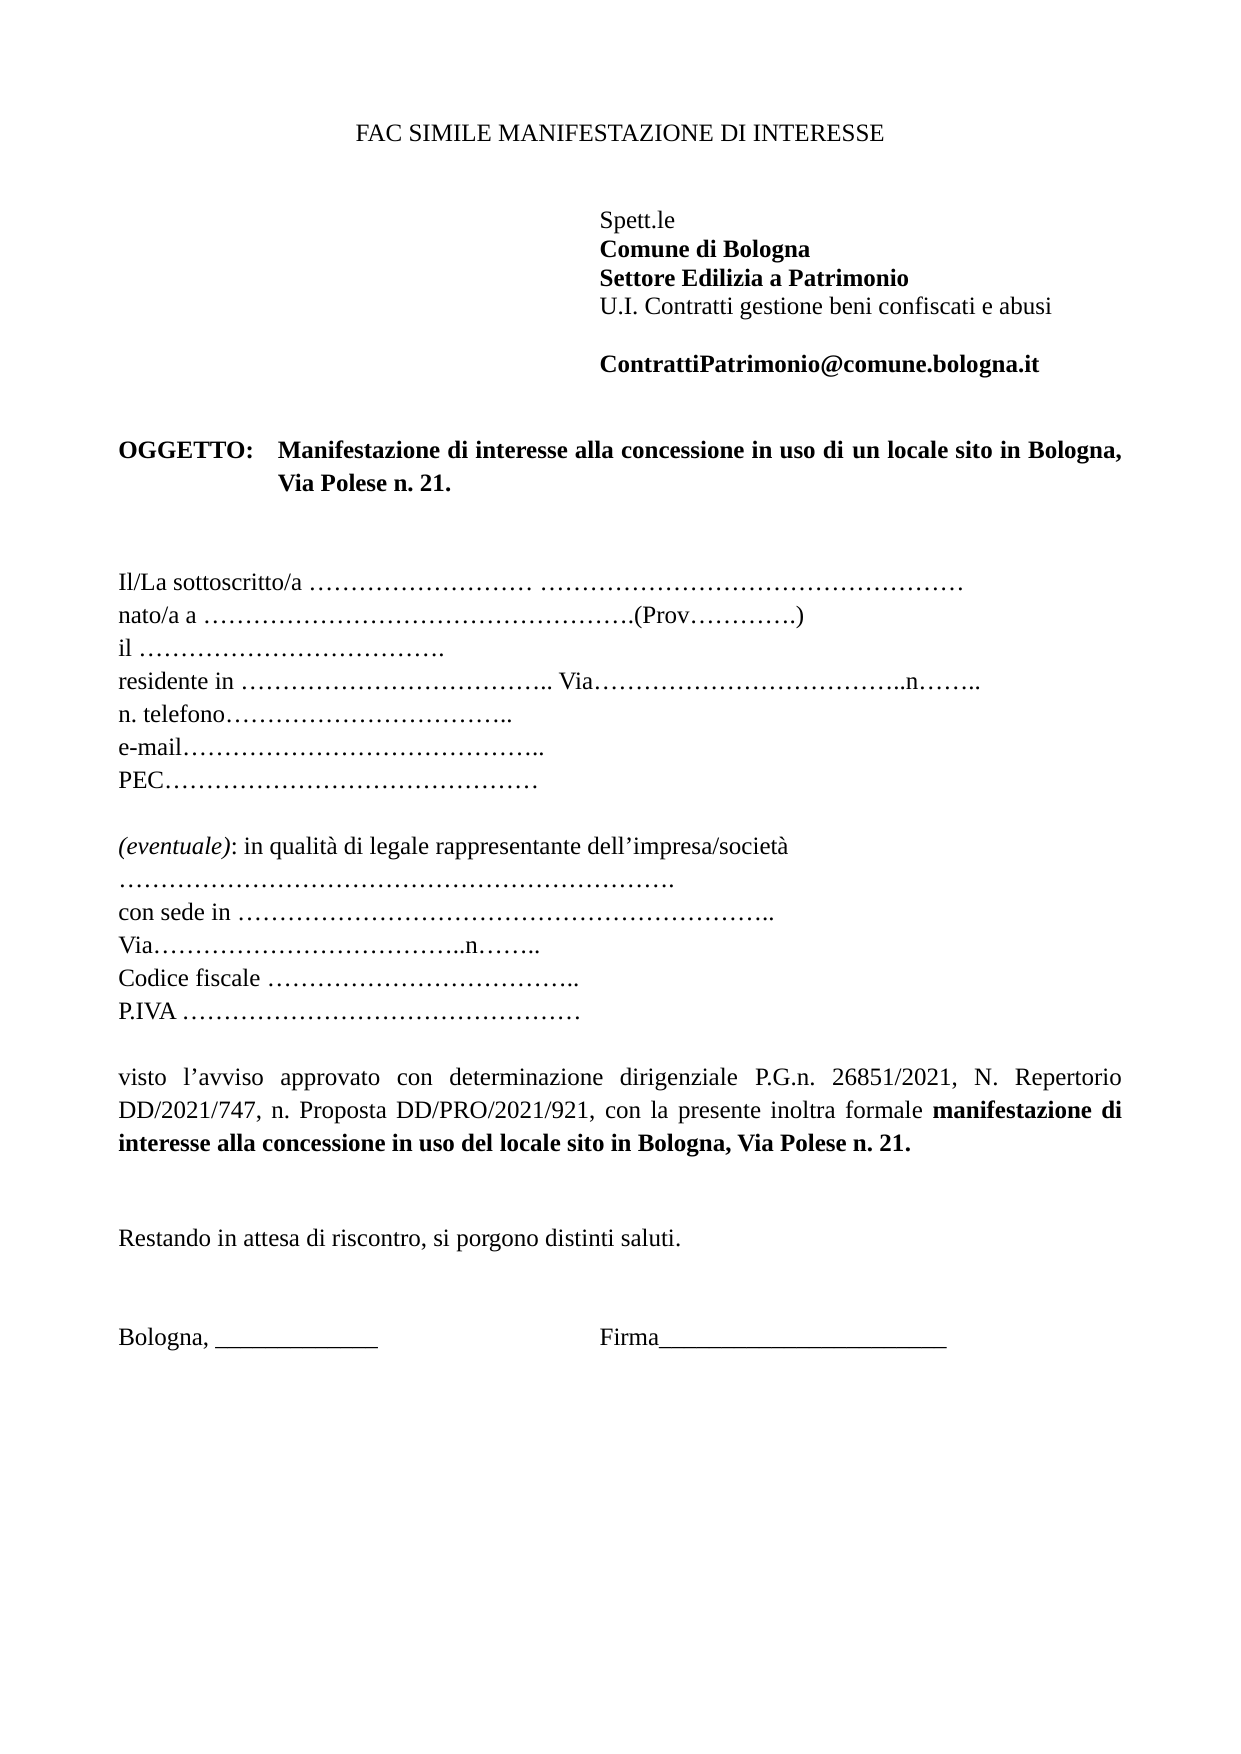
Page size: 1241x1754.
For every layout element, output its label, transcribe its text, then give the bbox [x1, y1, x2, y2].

text Codice fiscale ……………………………….. [118, 963, 1122, 992]
text OGGETTO: Manifestazione di interesse alla concessione in uso di un locale sito in Bologna, Via Polese n. 21. [118, 435, 1122, 497]
text Via………………………………..n…….. [118, 930, 1122, 959]
text visto l’avviso approvato con determinazione dirigenziale P.G.n. 26851/2021, N. Repertorio DD/2021/747, n. Proposta DD/PRO/2021/921, con la presente inoltra formale manifestazione di interesse alla concessione in uso del locale sito in Bologna, Via Polese n. 21. [118, 1062, 1122, 1157]
text PEC……………………………………… [118, 765, 1122, 794]
text nato/a a …………………………………………….(Prov………….) [118, 600, 1122, 629]
text residente in ……………………………….. Via………………………………..n…….. [118, 666, 1122, 695]
text Il/La sottoscritto/a ……………………… …………………………………………… [118, 567, 1122, 596]
text il ………………………………. [118, 633, 1122, 662]
text P.IVA ………………………………………… [118, 996, 1122, 1025]
text ContrattiPatrimonio@comune.bologna.it [118, 349, 1122, 378]
text Restando in attesa di riscontro, si porgono distinti saluti. [118, 1223, 1122, 1252]
text (eventuale): in qualità di legale rappresentante dell’impresa/società [118, 831, 1122, 860]
text e-mail…………………………………….. [118, 732, 1122, 761]
text con sede in ……………………………………………………….. [118, 897, 1122, 926]
text U.I. Contratti gestione beni confiscati e abusi [118, 291, 1122, 320]
text n. telefono…………………………….. [118, 699, 1122, 728]
text Spett.le [118, 205, 1122, 234]
text Bologna, _____________ Firma_______________________ [118, 1322, 1122, 1351]
text Comune di Bologna [118, 234, 1122, 263]
text …………………………………………………………. [118, 864, 1122, 893]
text Settore Edilizia a Patrimonio [118, 263, 1122, 291]
